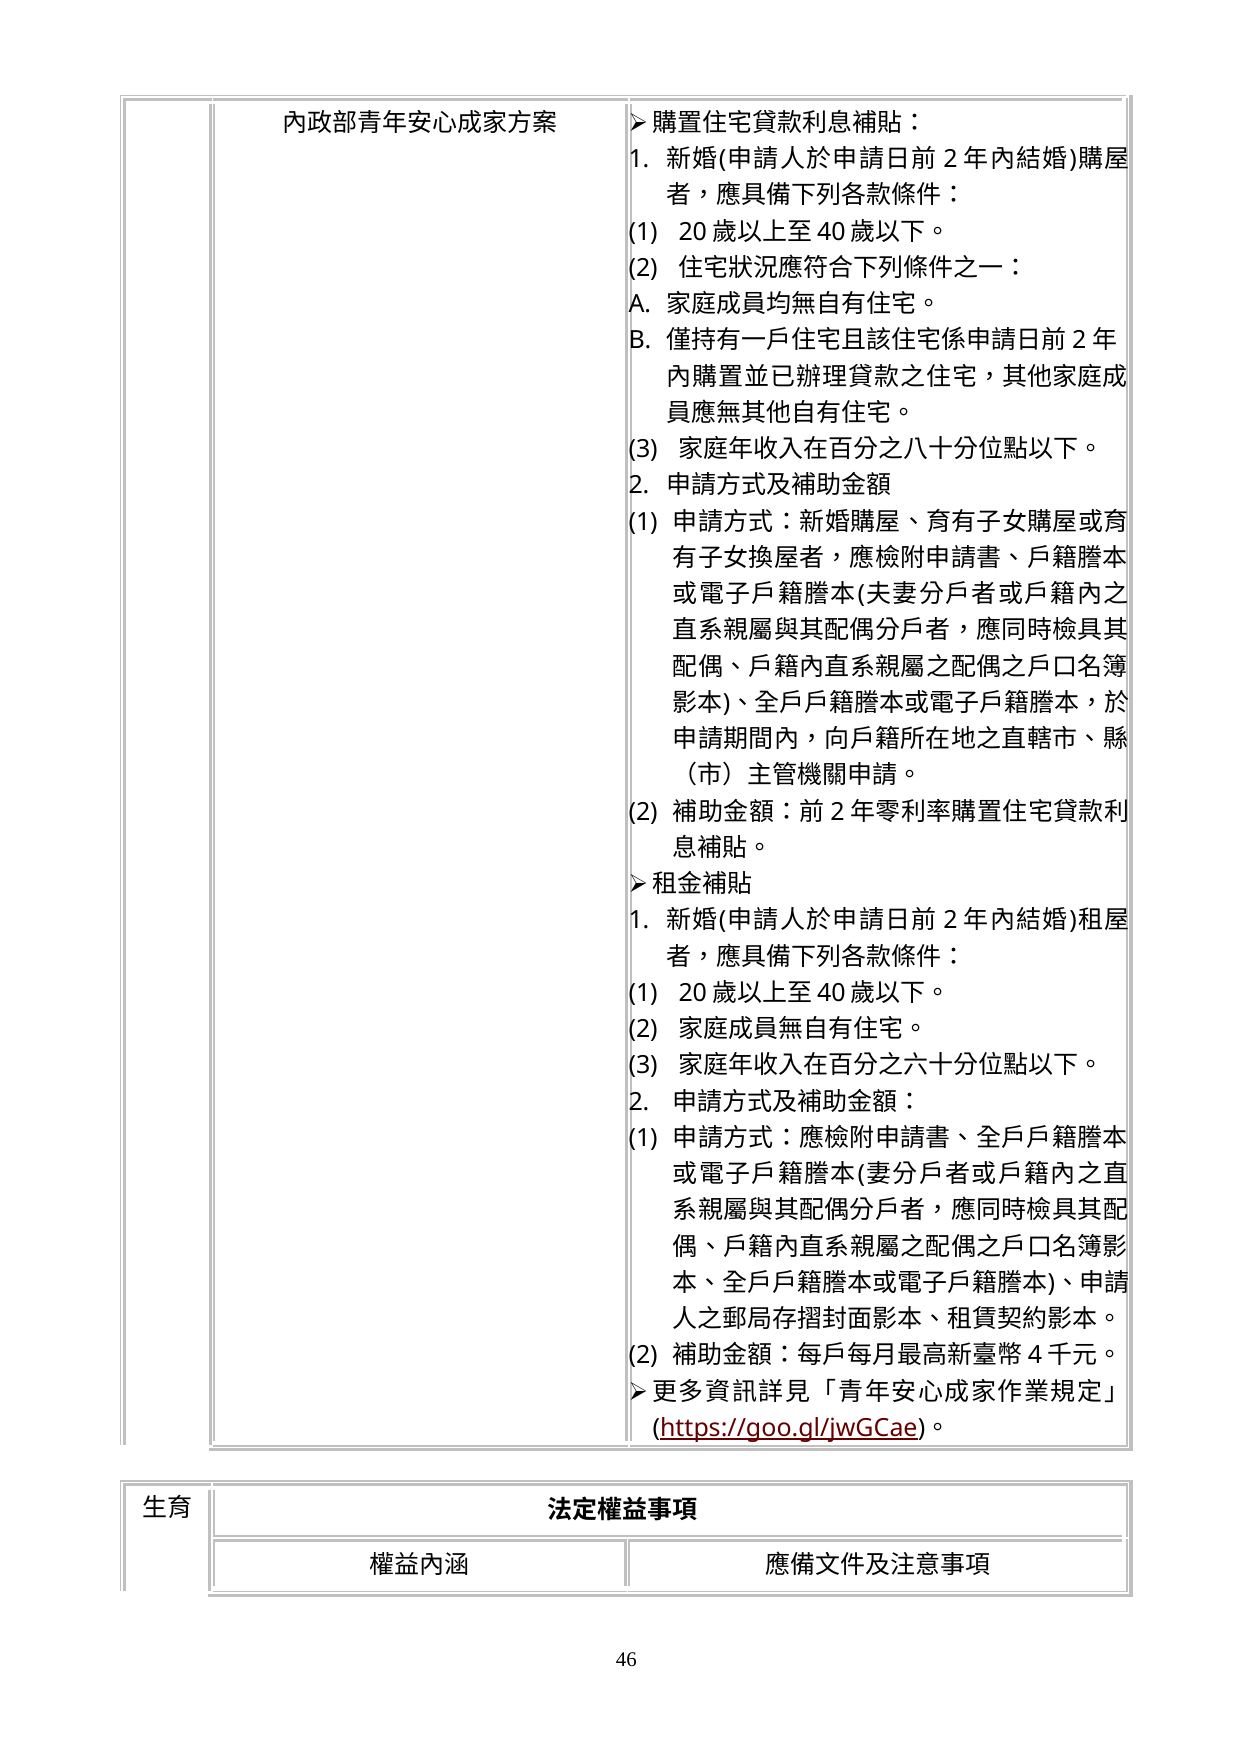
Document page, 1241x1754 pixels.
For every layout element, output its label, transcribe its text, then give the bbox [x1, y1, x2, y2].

table_header 生育 [126, 1486, 211, 1591]
table_cell 應備文件及注意事項 [627, 1535, 1129, 1591]
table_cell 購置住宅貸款利息補貼： 新婚(申請人於申請日前2年內結婚)購屋者，應具備下列各款條件： 20歲以上至40歲以下。 住宅狀況應符合下列條件之一： 家庭成員均無自有住宅。 僅持有一戶住宅且該住宅係申請日前2年內購置並已辦理貸款之住宅，其他家庭成員應無其他自有住宅。 家庭年收入在百分之八十分位點以下。 申請方式及補助金額 申請方式：新婚購屋、育有子女購屋或育有子女換屋者，應檢附申請書、戶籍謄本或電子戶籍謄本(夫妻分戶者或戶籍內之直系親屬與其配偶分戶者，應同時檢具其配偶、戶籍內直系親屬之配偶之戶口名簿影本)、全戶戶籍謄本或電子戶籍謄本，於申請期間內，向戶籍所在地之直轄市、縣（市）主管機關申請。 補助金額：前2年零利率購置住宅貸款利息補貼。 租金補貼 新婚(申請人於申請日前2年內結婚)租屋者，應具備下列各款條件： 20歲以上至40歲以下。 家庭成員無自有住宅。 家庭年收入在百分之六十分位點以下。 申請方式及補助金額： 申請方式：應檢附申請書、全戶戶籍謄本或電子戶籍謄本(妻分戶者或戶籍內之直系親屬與其配偶分戶者，應同時檢具其配偶、戶籍內直系親屬之配偶之戶口名簿影本、全戶戶籍謄本或電子戶籍謄本)、申請人之郵局存摺封面影本、租賃契約影本。 補助金額：每戶每月最高新臺幣4千元。 更多資訊詳見「青年安心成家作業規定」(https://goo.gl/jwGCae)。 [628, 95, 1129, 1445]
table_cell [126, 101, 212, 1445]
table_cell 內政部青年安心成家方案 [212, 96, 628, 1445]
table_cell 權益內涵 [211, 1535, 627, 1591]
table_header 法定權益事項 [211, 1482, 1129, 1535]
